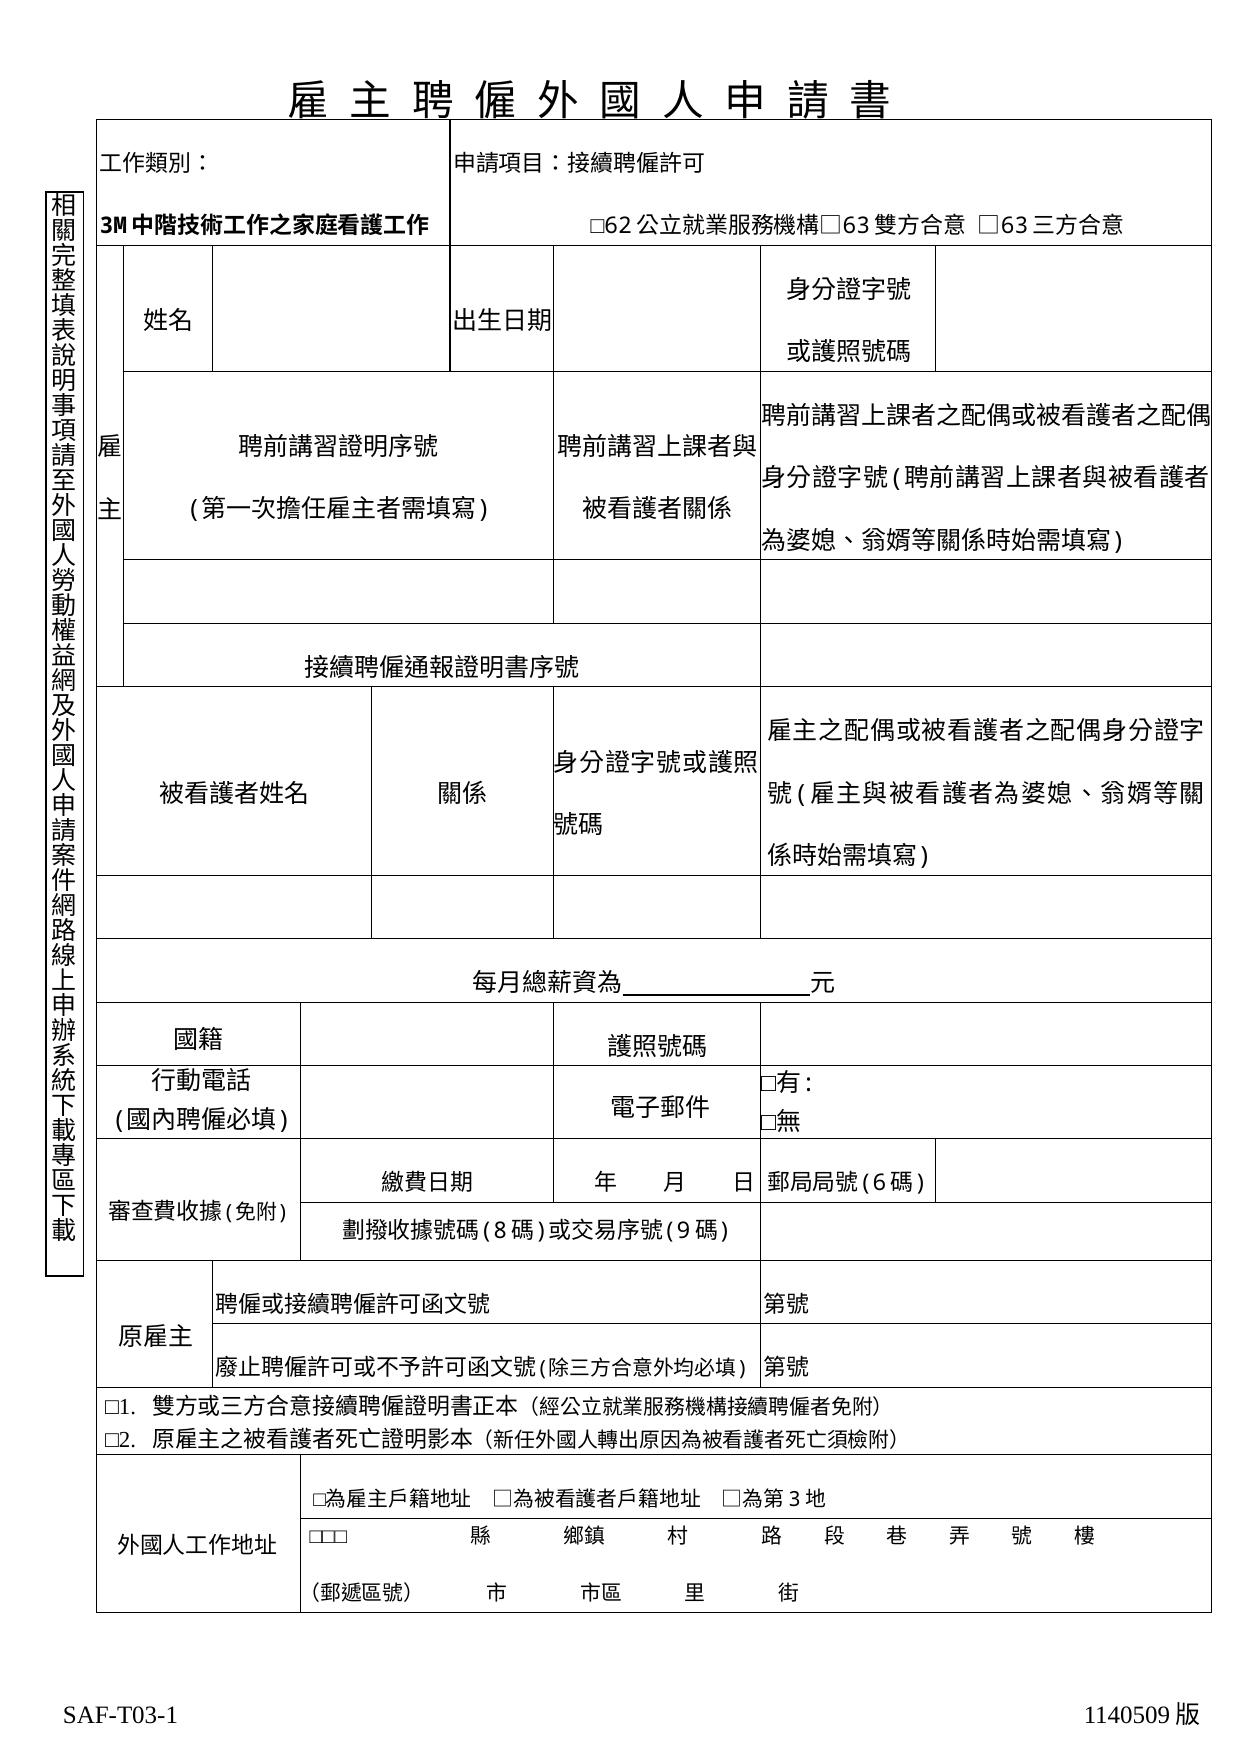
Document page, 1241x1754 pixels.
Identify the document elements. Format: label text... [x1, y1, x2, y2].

table_cell [97, 876, 371, 938]
table_cell 關係 [372, 687, 553, 875]
table_cell [301, 1066, 553, 1138]
table_cell □為雇主戶籍地址 □為被看護者戶籍地址 □為第3地 [301, 1455, 1211, 1518]
table_cell 身分證字號或護照號碼 [554, 687, 760, 875]
table_cell 聘前講習上課者與被看護者關係 [554, 372, 760, 559]
table_cell 聘僱或接續聘僱許可函文號 [213, 1261, 760, 1323]
table_cell [936, 1139, 1211, 1202]
table_cell [761, 1003, 1211, 1065]
table_cell 國籍 [97, 1003, 300, 1065]
table_cell 出生日期 [451, 246, 553, 371]
table_cell [301, 1003, 553, 1065]
text 雇 主 聘 僱 外 國 人 申 請 書 [53, 56, 1200, 118]
table_cell 第號 [761, 1261, 1211, 1323]
table_cell 接續聘僱通報證明書序號 [124, 624, 760, 686]
table_cell 第號 [761, 1324, 1211, 1387]
table_cell 姓名 [124, 246, 212, 371]
table_cell 廢止聘僱許可或不予許可函文號(除三方合意外均必填) [213, 1324, 760, 1387]
table_cell 雇主之配偶或被看護者之配偶身分證字號(雇主與被看護者為婆媳、翁婿等關係時始需填寫) [761, 687, 1211, 875]
table_cell [761, 1203, 1211, 1260]
table_cell [213, 246, 449, 371]
table_cell 行動電話 (國內聘僱必填) [97, 1066, 300, 1138]
table_cell 被看護者姓名 [97, 687, 371, 875]
table_cell [761, 560, 1211, 623]
text 相關完整填表說明事項請至外國人勞動權益網及外國人申請案件網路線上申辦系統下載專區下載 [47, 193, 82, 1275]
table_cell [761, 624, 1211, 686]
table_cell 每月總薪資為 元 [97, 939, 1211, 1002]
table_cell 繳費日期 [301, 1139, 553, 1202]
table_cell □□□ 縣 鄉鎮 村 路 段 巷 弄 號 樓 （郵遞區號） 市 市區 里 街 [301, 1519, 1211, 1612]
table_cell [372, 876, 553, 938]
table_cell 年 月 日 [554, 1139, 760, 1202]
table_cell 郵局局號(6碼) [761, 1139, 935, 1202]
table_cell 身分證字號 或護照號碼 [761, 246, 935, 371]
table_cell 雇主 [97, 246, 123, 686]
table_header 工作類別： 3M中階技術工作之家庭看護工作 [97, 120, 449, 244]
table_cell [554, 560, 760, 623]
table_cell 電子郵件 [554, 1066, 760, 1138]
table_cell [761, 876, 1211, 938]
table_cell [936, 246, 1211, 371]
table_cell [554, 246, 760, 371]
table_cell 審查費收據(免附) [97, 1139, 300, 1260]
table_cell 劃撥收據號碼(8碼)或交易序號(9碼) [301, 1203, 760, 1260]
table_cell [124, 560, 553, 623]
table_header 申請項目：接續聘僱許可 □62公立就業服務機構□63雙方合意 □63三方合意 [451, 120, 1211, 244]
table_cell □有: □無 [761, 1066, 1211, 1138]
table_cell [554, 876, 760, 938]
table_cell 護照號碼 [554, 1003, 760, 1065]
table_cell 聘前講習上課者之配偶或被看護者之配偶身分證字號(聘前講習上課者與被看護者為婆媳、翁婿等關係時始需填寫) [761, 372, 1211, 559]
table_cell 外國人工作地址 [97, 1455, 300, 1612]
table_cell 雙方或三方合意接續聘僱證明書正本（經公立就業服務機構接續聘僱者免附） 原雇主之被看護者死亡證明影本（新任外國人轉出原因為被看護者死亡須檢附） [97, 1388, 1211, 1454]
table_cell 聘前講習證明序號 (第一次擔任雇主者需填寫) [124, 372, 553, 559]
table_cell 原雇主 [97, 1261, 212, 1387]
